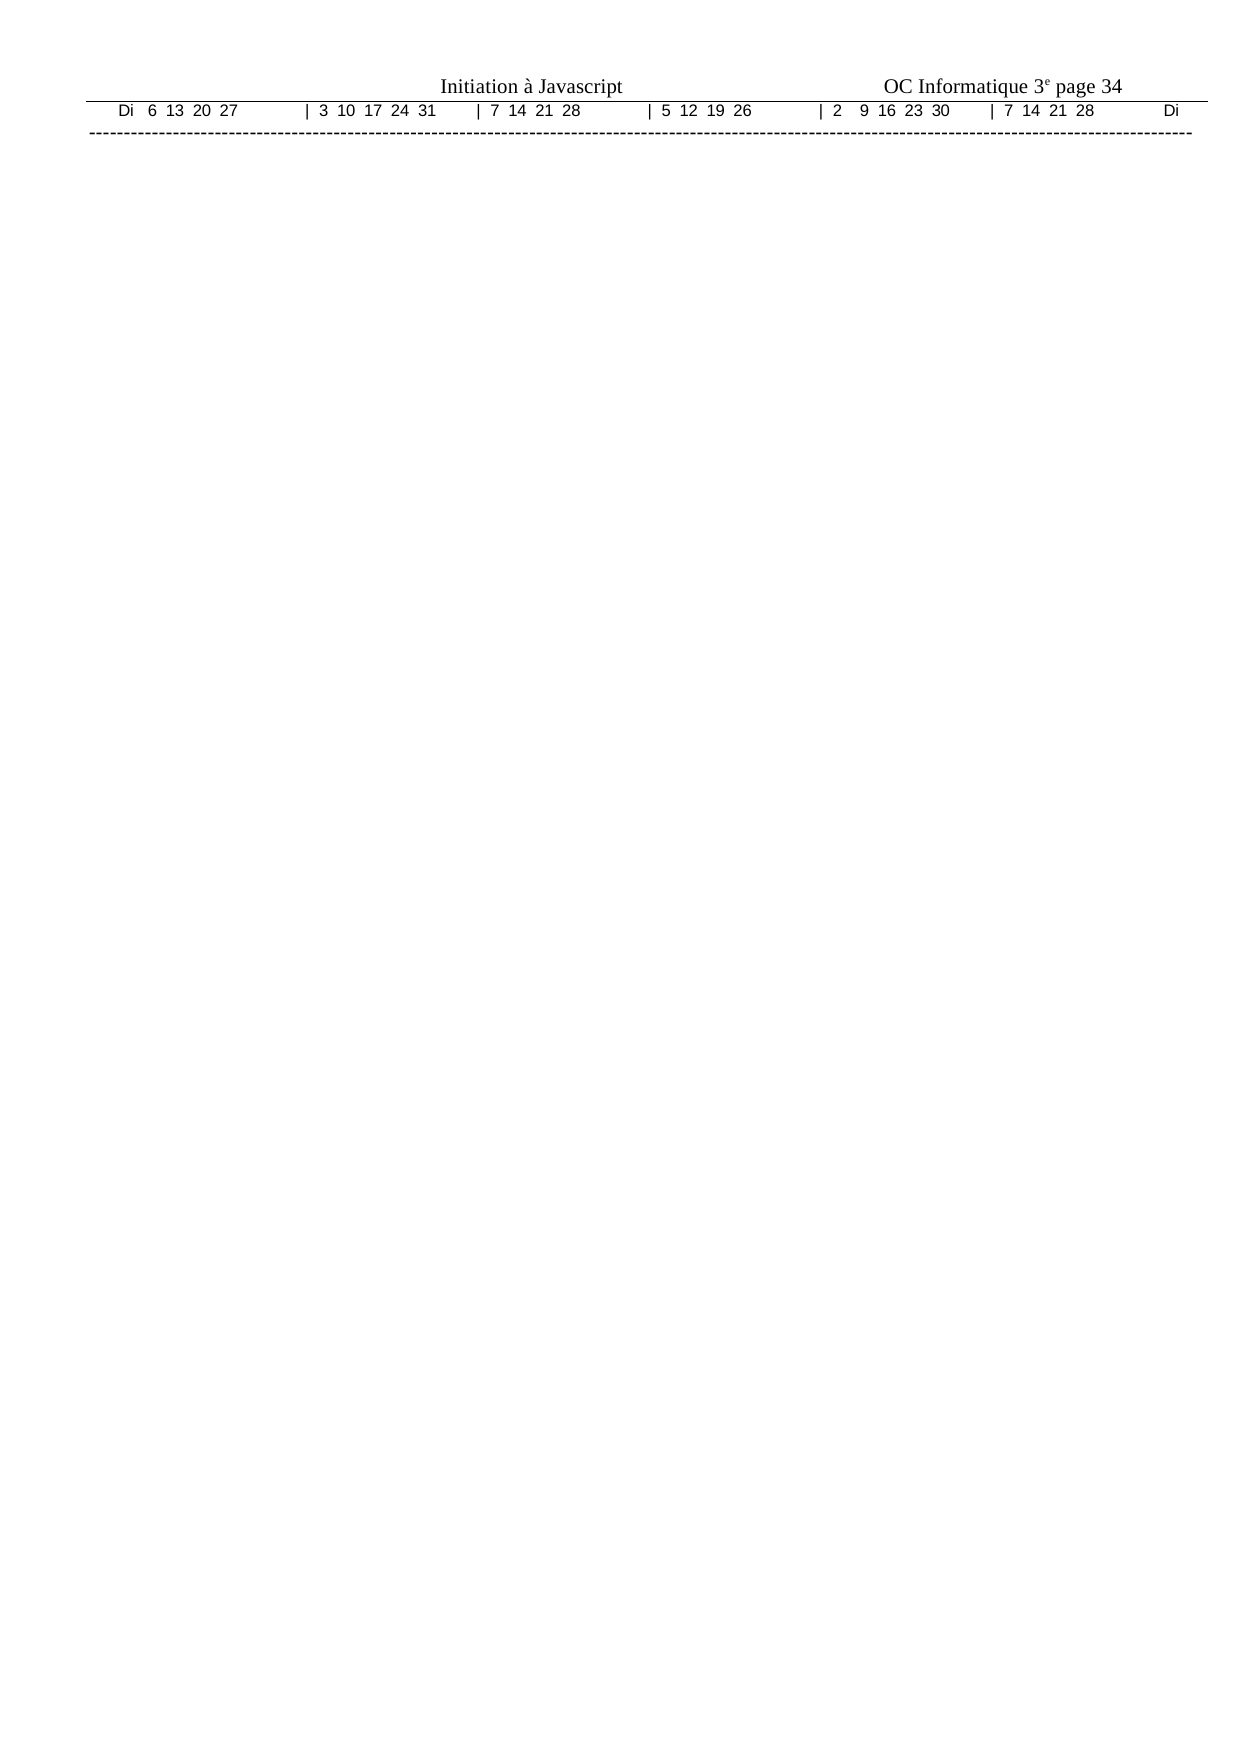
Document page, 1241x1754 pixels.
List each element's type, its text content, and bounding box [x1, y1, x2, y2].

text Di 6 13 20 27 | 3 10 17 24 31 | 7 14 21 28 | 5 12 19 26 | 2 9 16 23 30 | 7 14 21 28 Di [88, 102, 1205, 120]
text -------------------------------------------------------------------------------------------------------------------------------------------------------------- [88, 120, 1205, 144]
